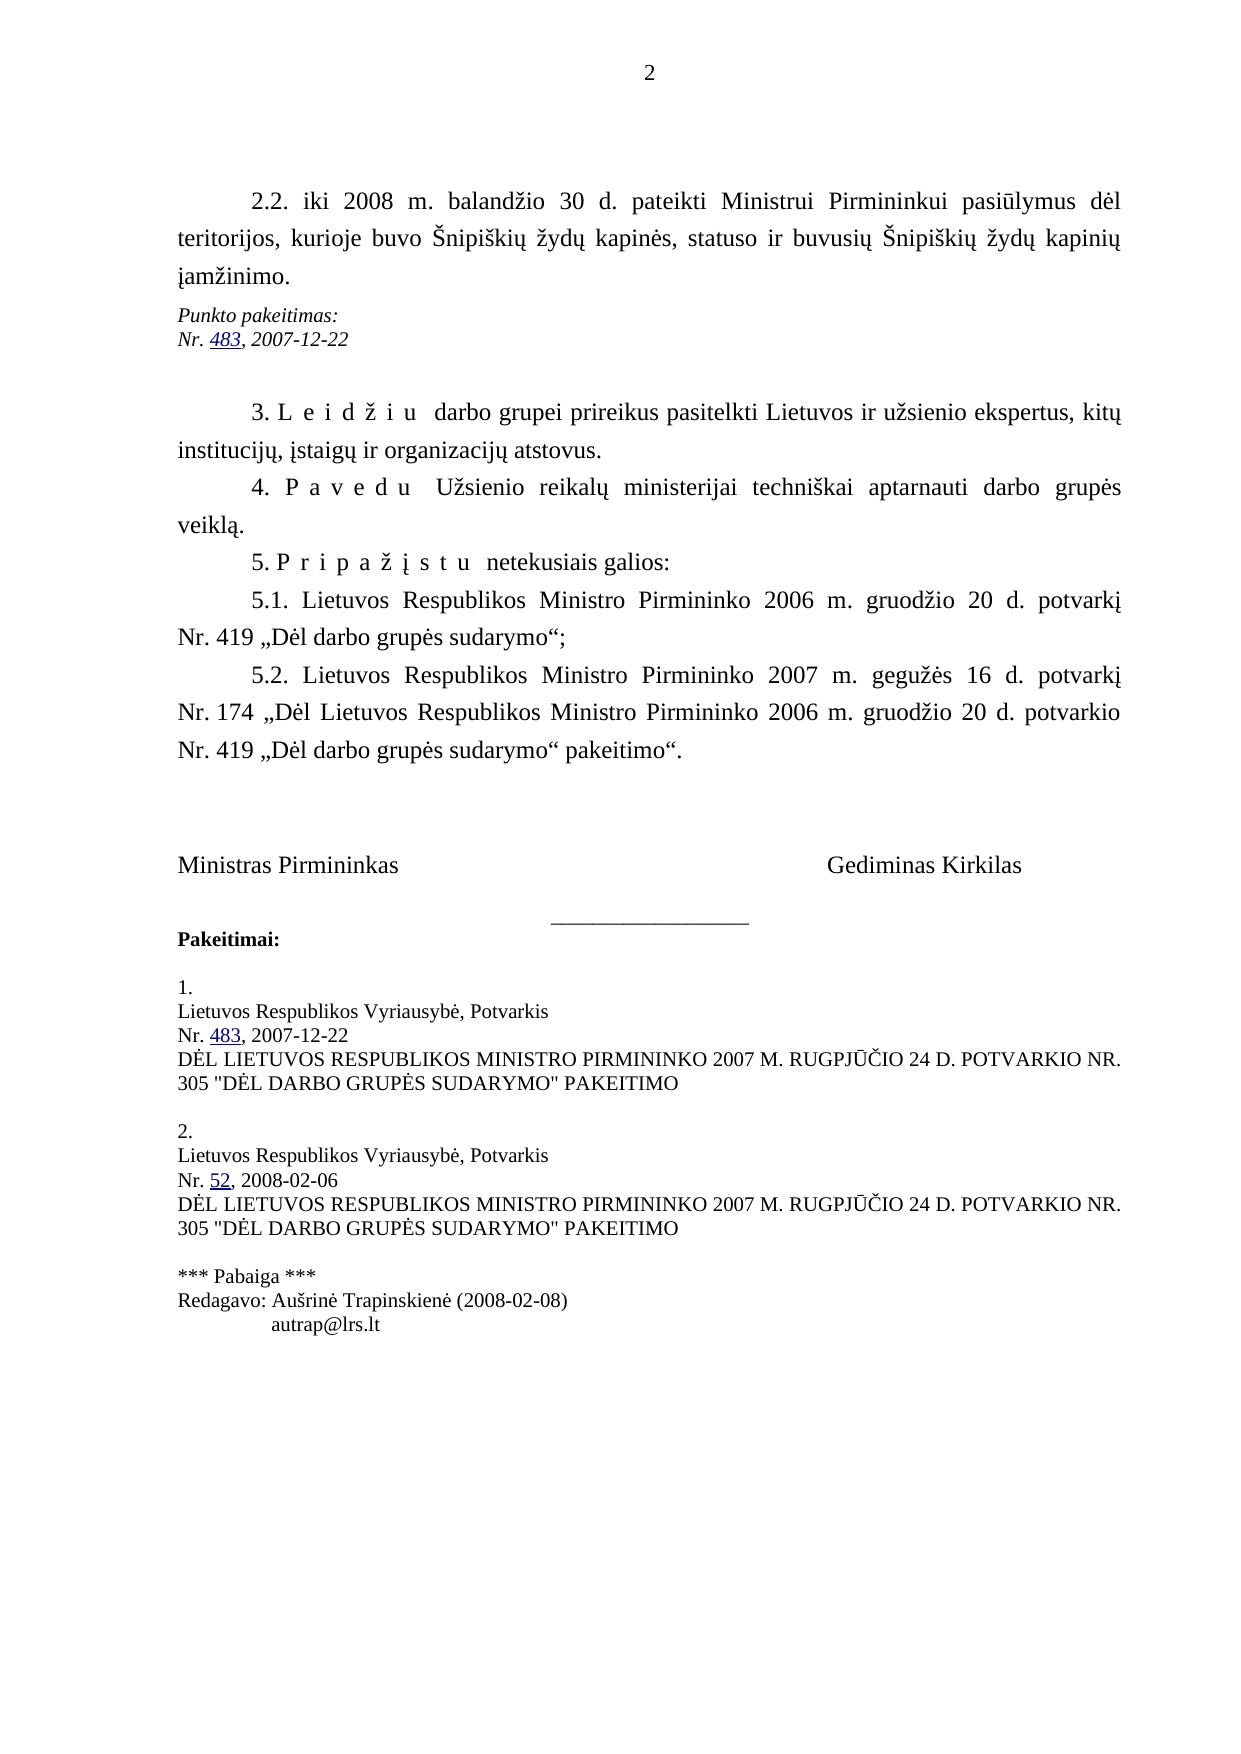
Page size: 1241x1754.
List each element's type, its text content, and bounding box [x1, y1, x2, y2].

text 3. Leidžiu darbo grupei prireikus pasitelkti Lietuvos ir užsienio ekspertus, kitų institucijų, įstaigų ir organizacijų atstovus. [177, 389, 1122, 464]
text Pakeitimai: [177, 927, 1122, 951]
text Redagavo: Aušrinė Trapinskienė (2008-02-08) [177, 1288, 1122, 1312]
text DĖL LIETUVOS RESPUBLIKOS MINISTRO PIRMININKO 2007 M. RUGPJŪČIO 24 D. POTVARKIO NR. 305 "DĖL DARBO GRUPĖS SUDARYMO" PAKEITIMO [177, 1192, 1122, 1240]
text autrap@lrs.lt [177, 1312, 1122, 1336]
text 5.2. Lietuvos Respublikos Ministro Pirmininko 2007 m. gegužės 16 d. potvarkį Nr. 174 „Dėl Lietuvos Respublikos Ministro Pirmininko 2006 m. gruodžio 20 d. potvarkio Nr. 419 „Dėl darbo grupės sudarymo“ pakeitimo“. [177, 651, 1122, 764]
text Lietuvos Respublikos Vyriausybė, Potvarkis [177, 1143, 1122, 1167]
text DĖL LIETUVOS RESPUBLIKOS MINISTRO PIRMININKO 2007 M. RUGPJŪČIO 24 D. POTVARKIO NR. 305 "DĖL DARBO GRUPĖS SUDARYMO" PAKEITIMO [177, 1047, 1122, 1095]
text Lietuvos Respublikos Vyriausybė, Potvarkis [177, 999, 1122, 1023]
text 5. Pripažįstu netekusiais galios: [177, 539, 1122, 576]
text *** Pabaiga *** [177, 1264, 1122, 1288]
text 1. [177, 975, 1122, 999]
text 5.1. Lietuvos Respublikos Ministro Pirmininko 2006 m. gruodžio 20 d. potvarkį Nr. 419 „Dėl darbo grupės sudarymo“; [177, 576, 1122, 651]
text Nr. 52, 2008-02-06 [177, 1167, 1122, 1192]
text ___________________ [177, 903, 1122, 927]
text 2. [177, 1119, 1122, 1143]
text Punkto pakeitimas: [177, 290, 1122, 327]
text Nr. 483, 2007-12-22 [177, 1023, 1122, 1047]
text Nr. 483, 2007-12-22 [177, 327, 1122, 351]
text 4. Pavedu Užsienio reikalų ministerijai techniškai aptarnauti darbo grupės veiklą. [177, 464, 1122, 539]
text Ministras Pirmininkas Gediminas Kirkilas [177, 850, 1122, 879]
text 2.2. iki 2008 m. balandžio 30 d. pateikti Ministrui Pirmininkui pasiūlymus dėl teritorijos, kurioje buvo Šnipiškių žydų kapinės, statuso ir buvusių Šnipiškių žydų kapinių įamžinimo. [177, 177, 1122, 290]
